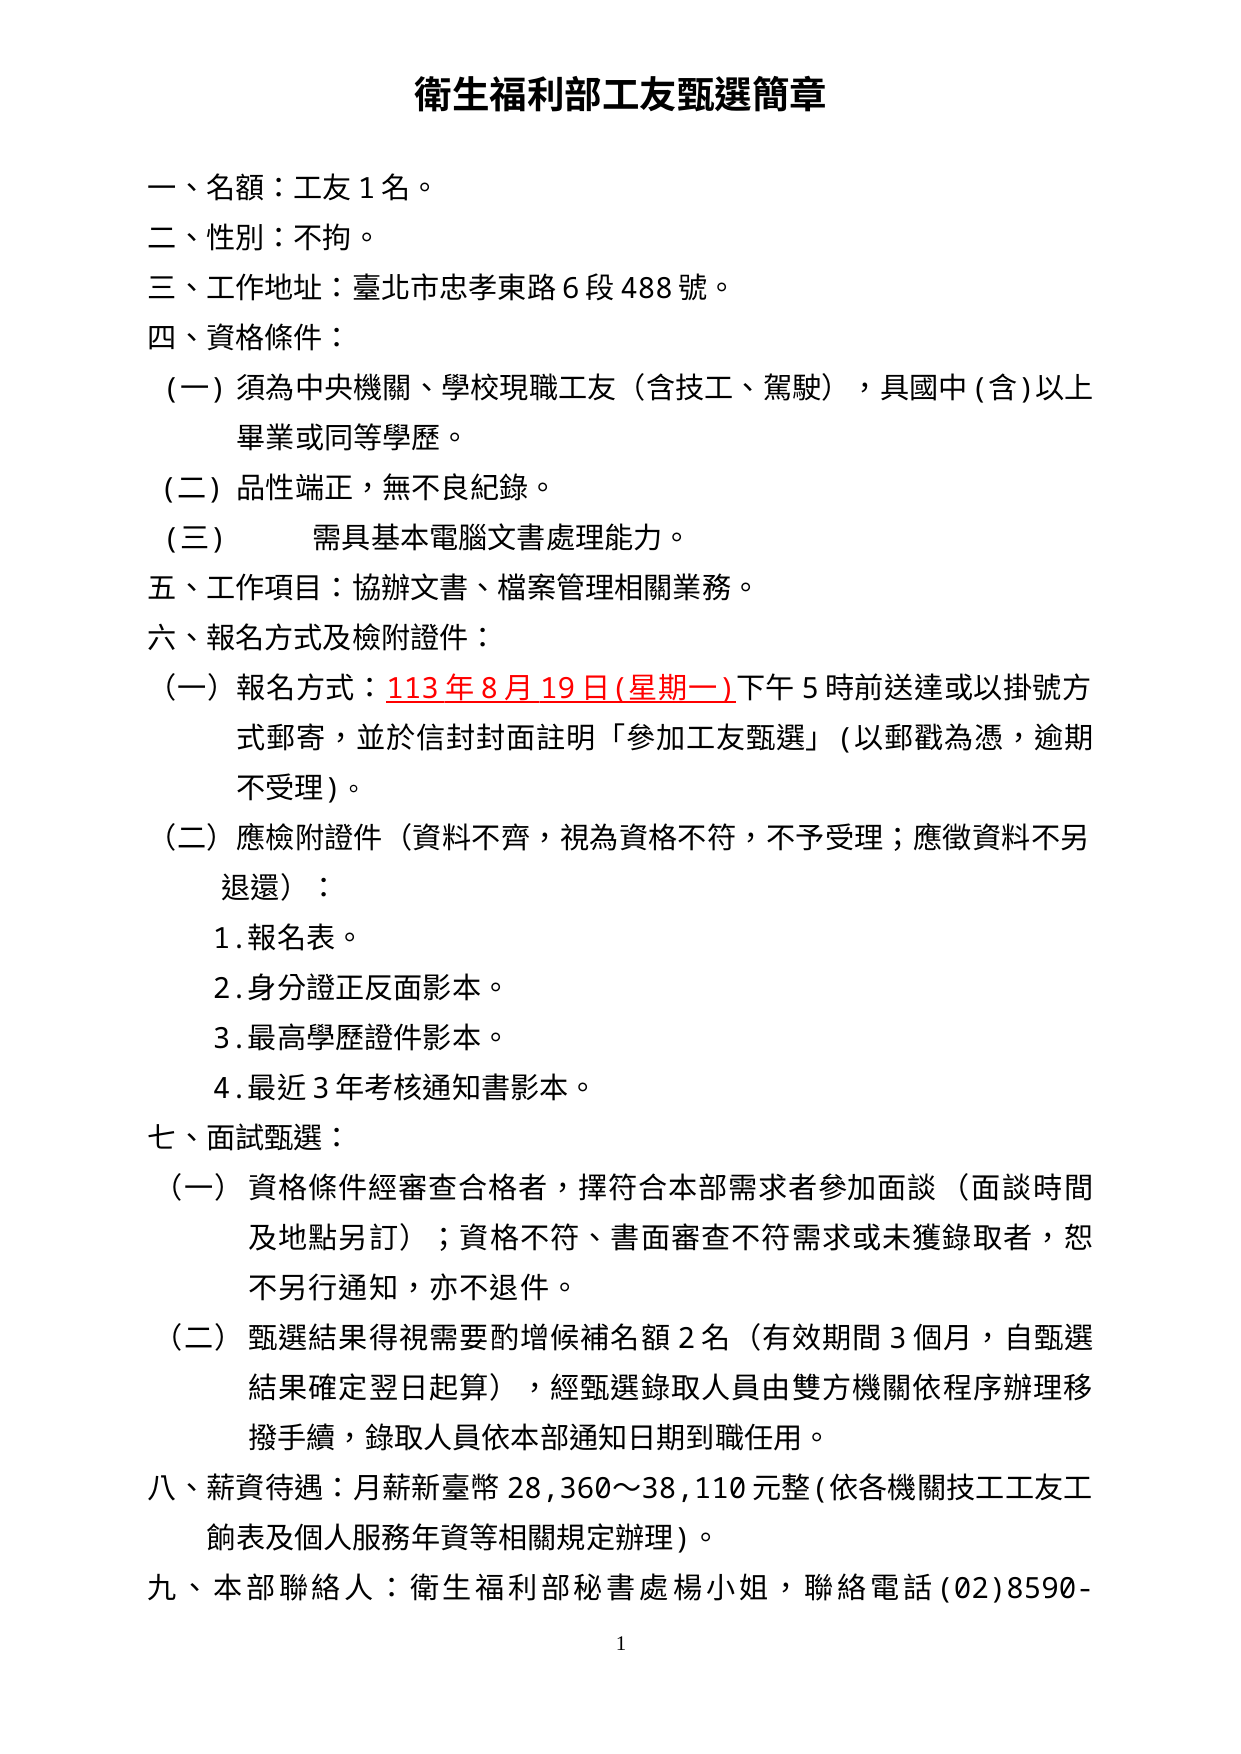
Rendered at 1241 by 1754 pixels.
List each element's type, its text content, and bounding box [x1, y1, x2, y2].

text 七、面試甄選： [148, 1108, 1094, 1158]
list 甄選結果得視需要酌增候補名額2名（有效期間3個月，自甄選結果確定翌日起算），經甄選錄取人員由雙方機關依程序辦理移撥手續，錄取人員依本部通知日期到職任用。 [154, 1308, 1094, 1458]
list 最近3年考核通知書影本。 [148, 1058, 1094, 1108]
text （一）報名方式：113年8月19日(星期一)下午5時前送達或以掛號方式郵寄，並於信封封面註明「參加工友甄選」(以郵戳為憑，逾期不受理)。 [148, 658, 1094, 808]
list 需具基本電腦文書處理能力。 [162, 508, 1094, 558]
list 性別：不拘。 [148, 208, 1094, 258]
list 身分證正反面影本。 [148, 958, 1094, 1008]
text 八、薪資待遇：月薪新臺幣28,360〜38,110元整(依各機關技工工友工餉表及個人服務年資等相關規定辦理)。 [148, 1458, 1094, 1558]
list 最高學歷證件影本。 [148, 1008, 1094, 1058]
list 品性端正，無不良紀錄。 [159, 458, 1094, 508]
list 名額：工友1名。 [148, 158, 1094, 208]
list 資格條件經審查合格者，擇符合本部需求者參加面談（面談時間及地點另訂）；資格不符、書面審查不符需求或未獲錄取者，恕不另行通知，亦不退件。 [154, 1158, 1094, 1308]
list 須為中央機關、學校現職工友（含技工、駕駛），具國中(含)以上畢業或同等學歷。 [162, 358, 1094, 458]
list 工作地址：臺北市忠孝東路6段488號。 [148, 258, 1094, 308]
text （二）應檢附證件（資料不齊，視為資格不符，不予受理；應徵資料不另退還）： [148, 808, 1094, 908]
text 六、報名方式及檢附證件： [148, 608, 1094, 658]
text 衛生福利部工友甄選簡章 [148, 75, 1094, 117]
text 九、本部聯絡人：衛生福利部秘書處楊小姐，聯絡電話(02)8590- [148, 1558, 1094, 1608]
list 報名表。 [148, 908, 1094, 958]
text 四、資格條件： [148, 308, 1094, 358]
text 五、工作項目：協辦文書、檔案管理相關業務。 [148, 558, 1094, 608]
